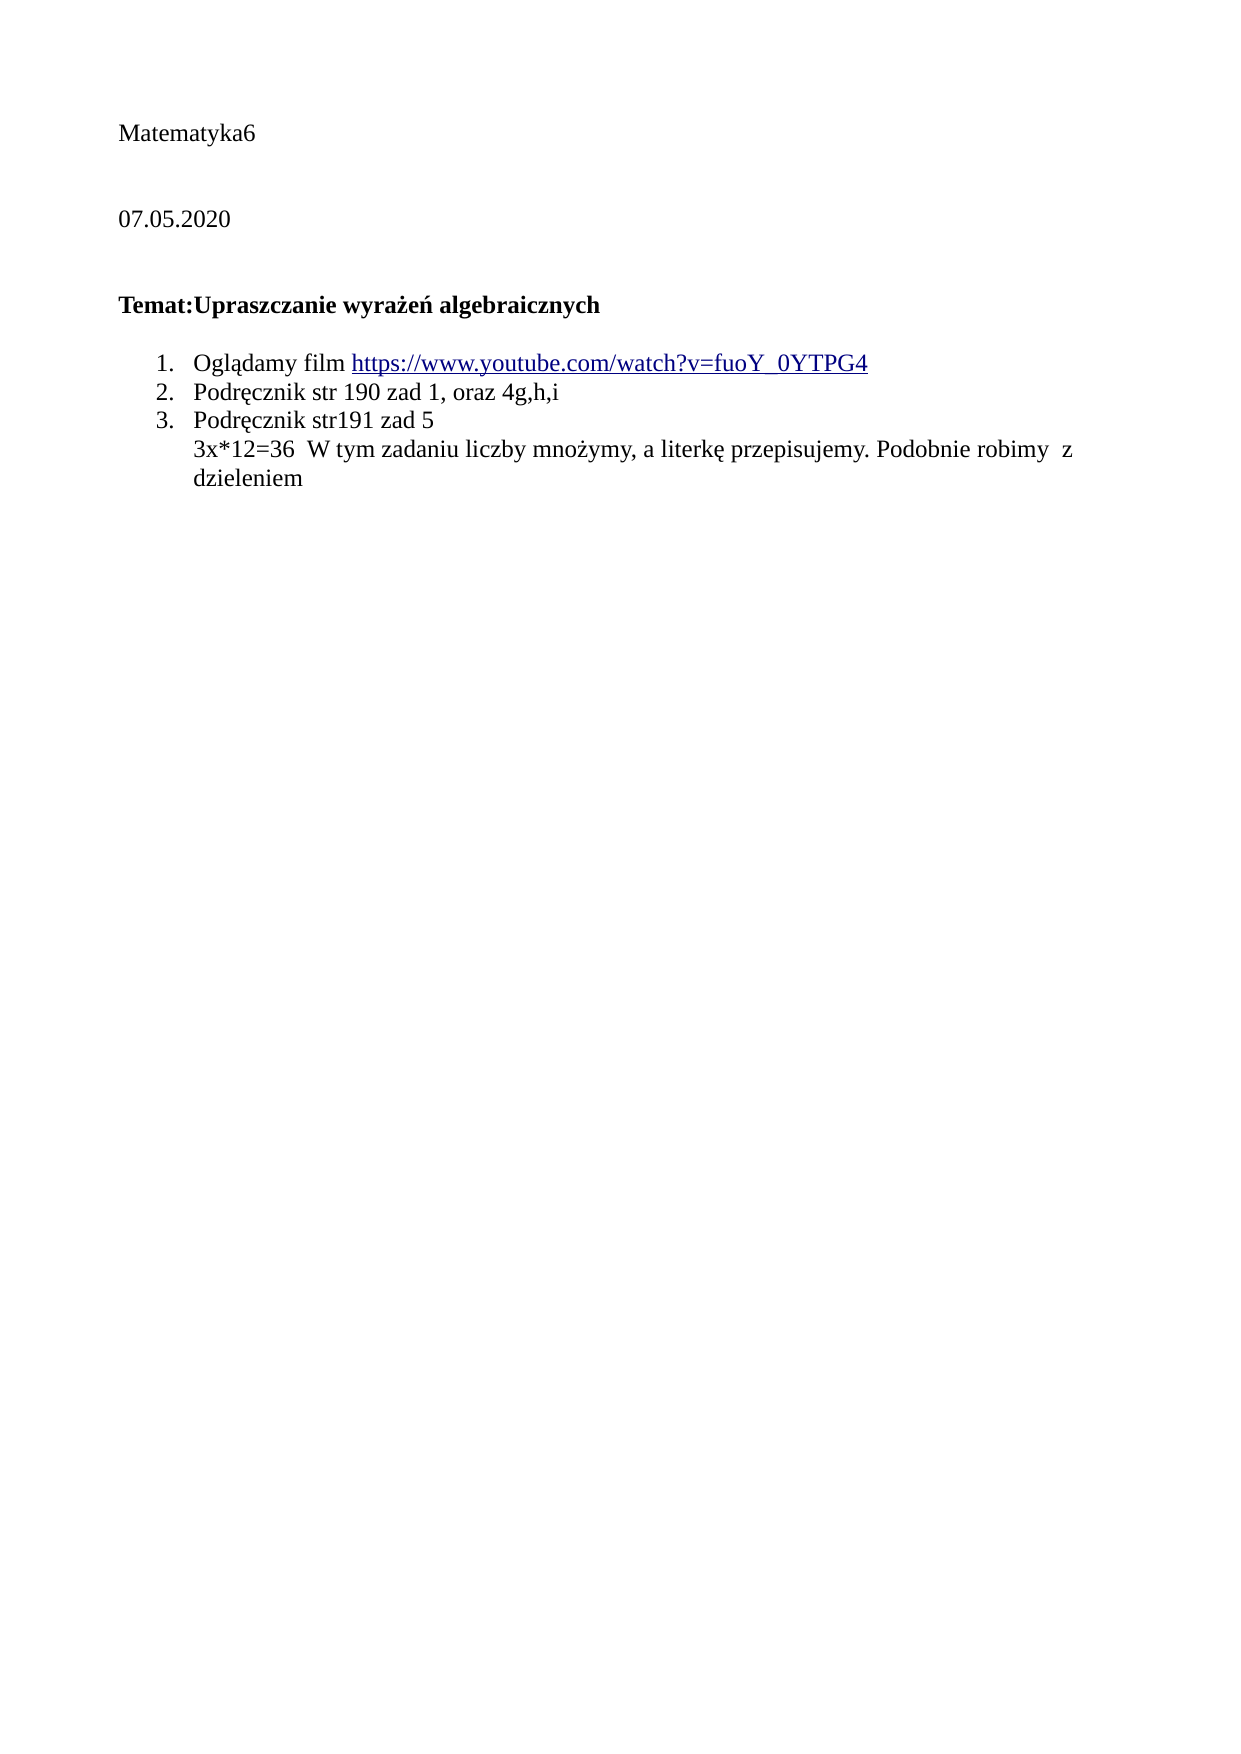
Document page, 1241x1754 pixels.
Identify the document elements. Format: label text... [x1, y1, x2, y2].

text Matematyka6 [118, 118, 1122, 147]
text 07.05.2020 [118, 204, 1122, 233]
list Podręcznik str 190 zad 1, oraz 4g,h,i [156, 377, 1122, 406]
list Podręcznik str191 zad 5 [156, 406, 1122, 434]
list 3x*12=36 W tym zadaniu liczby mnożymy, a literkę przepisujemy. Podobnie robimy z dzieleniem [156, 434, 1122, 492]
list Oglądamy film https://www.youtube.com/watch?v=fuoY_0YTPG4 [156, 348, 1122, 377]
text Temat:Upraszczanie wyrażeń algebraicznych [118, 291, 1122, 319]
